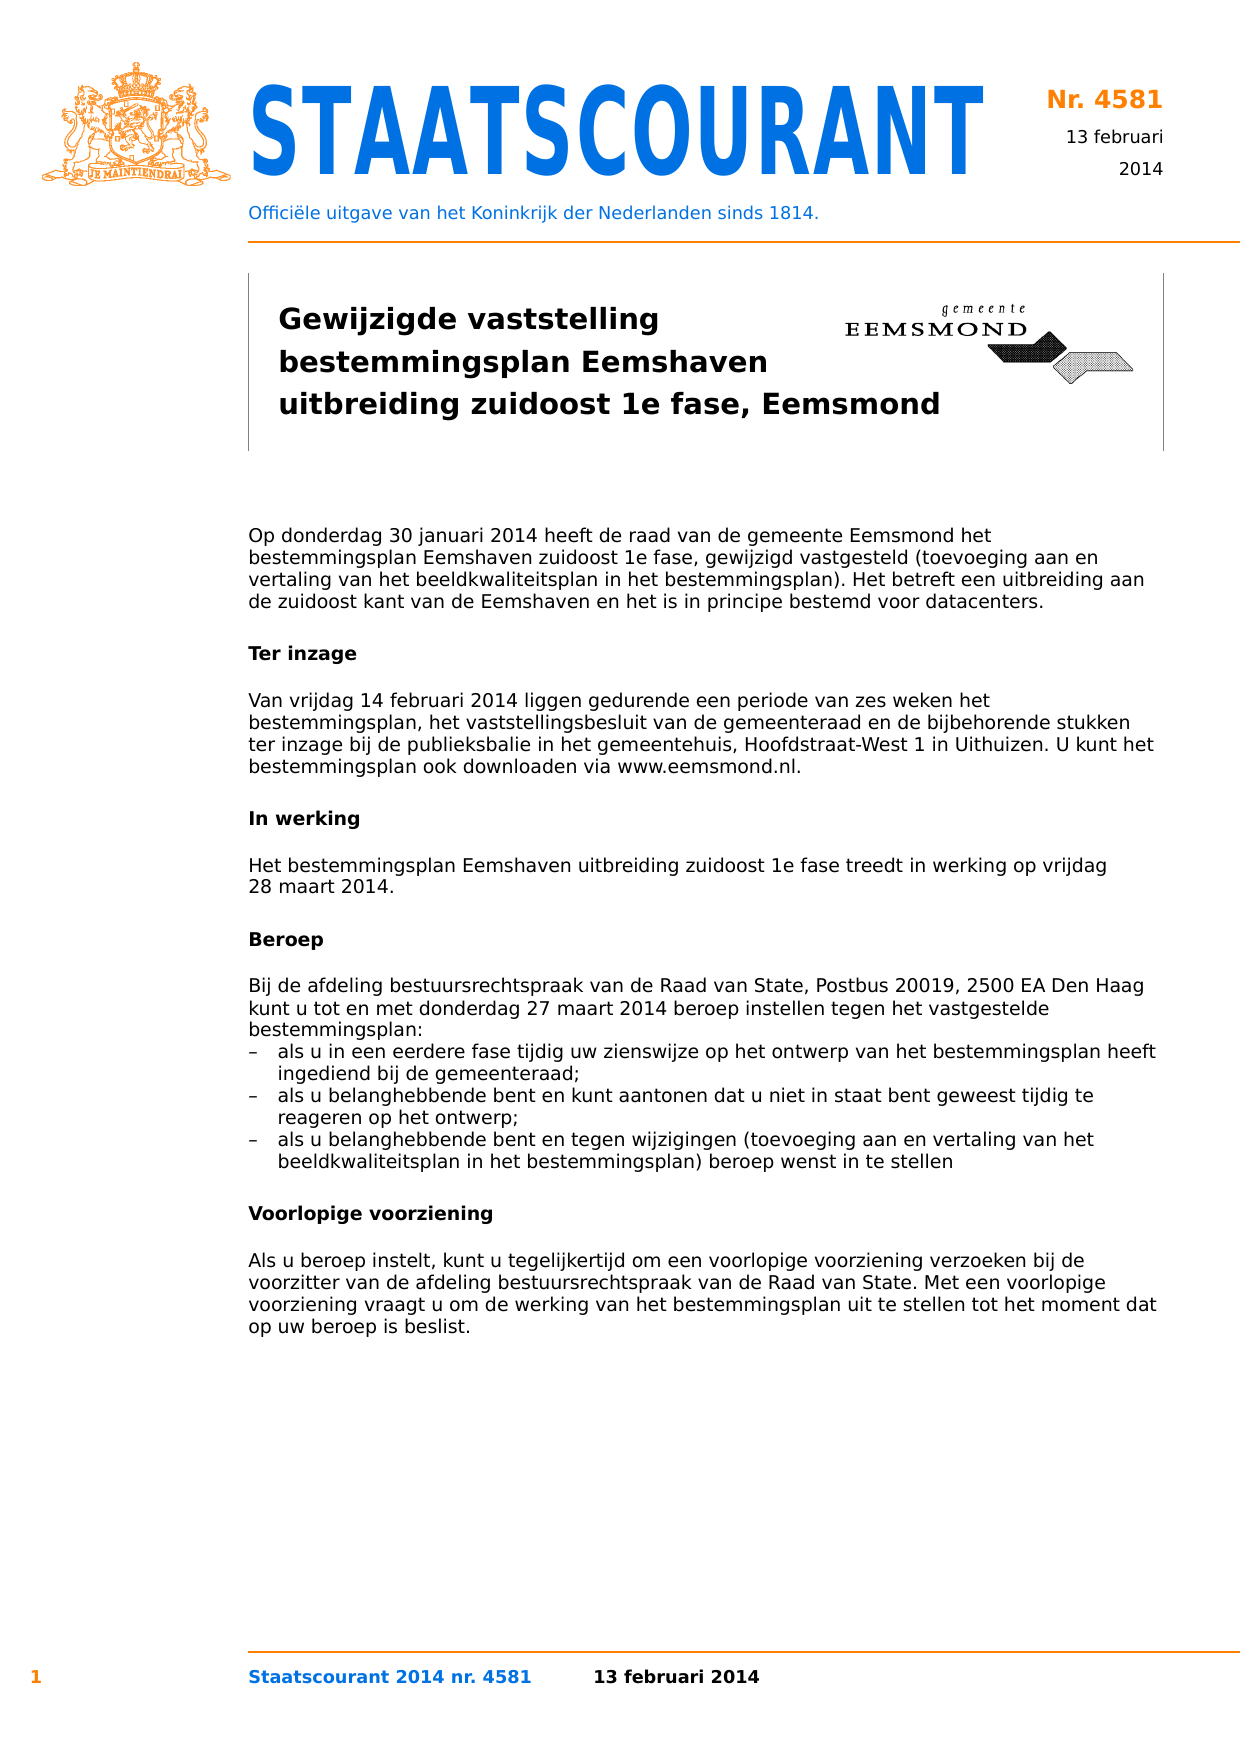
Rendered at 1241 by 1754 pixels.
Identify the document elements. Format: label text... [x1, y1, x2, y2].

picture [844, 302, 1134, 386]
subtitle In werking [248, 807, 1163, 829]
subtitle Ter inzage [248, 643, 1163, 664]
text – als u in een eerdere fase tijdig uw zienswijze op het ontwerp van het bestemmingsplan heeft ingediend bij de gemeenteraad; [248, 1041, 1163, 1085]
picture [41, 62, 231, 186]
table_cell 2014 [998, 153, 1240, 203]
table_cell 13 februari [998, 121, 1240, 153]
table_header STAATSCOURANT [248, 62, 998, 203]
text Het bestemmingsplan Eemshaven uitbreiding zuidoost 1e fase treedt in werking op vrijdag 28 maart 2014. [248, 854, 1163, 898]
subtitle Beroep [248, 928, 1163, 950]
text – als u belanghebbende bent en tegen wijzigingen (toevoeging aan en vertaling van het beeldkwaliteitsplan in het bestemmingsplan) beroep wenst in te stellen [248, 1129, 1163, 1173]
subtitle Voorlopige voorziening [248, 1203, 1163, 1225]
text Op donderdag 30 januari 2014 heeft de raad van de gemeente Eemsmond het bestemmingsplan Eemshaven zuidoost 1e fase, gewijzigd vastgesteld (toevoeging aan en vertaling van het beeldkwaliteitsplan in het bestemmingsplan). Het betreft een uitbreiding aan de zuidoost kant van de Eemshaven en het is in principe bestemd voor datacenters. [248, 525, 1163, 613]
table_header [25, 62, 248, 241]
text Van vrijdag 14 februari 2014 liggen gedurende een periode van zes weken het bestemmingsplan, het vaststellingsbesluit van de gemeenteraad en de bijbehorende stukken ter inzage bij de publieksbalie in het gemeentehuis, Hoofdstraat-West 1 in Uithuizen. U kunt het bestemmingsplan ook downloaden via www.eemsmond.nl. [248, 689, 1163, 777]
table_cell Officiële uitgave van het Koninkrijk der Nederlanden sinds 1814. [248, 203, 1240, 241]
text – als u belanghebbende bent en kunt aantonen dat u niet in staat bent geweest tijdig te reageren op het ontwerp; [248, 1085, 1163, 1129]
text Bij de afdeling bestuursrechtspraak van de Raad van State, Postbus 20019, 2500 EA Den Haag kunt u tot en met donderdag 27 maart 2014 beroep instellen tegen het vastgestelde bestemmingsplan: [248, 975, 1163, 1041]
text Als u beroep instelt, kunt u tegelijkertijd om een voorlopige voorziening verzoeken bij de voorzitter van de afdeling bestuursrechtspraak van de Raad van State. Met een voorlopige voorziening vraagt u om de werking van het bestemmingsplan uit te stellen tot het moment dat op uw beroep is beslist. [248, 1250, 1163, 1338]
subtitle Gewijzigde vaststelling bestemmingsplan Eemshaven uitbreiding zuidoost 1e fase, Eemsmond [249, 273, 1163, 451]
table_header Nr. 4581 [998, 62, 1240, 121]
